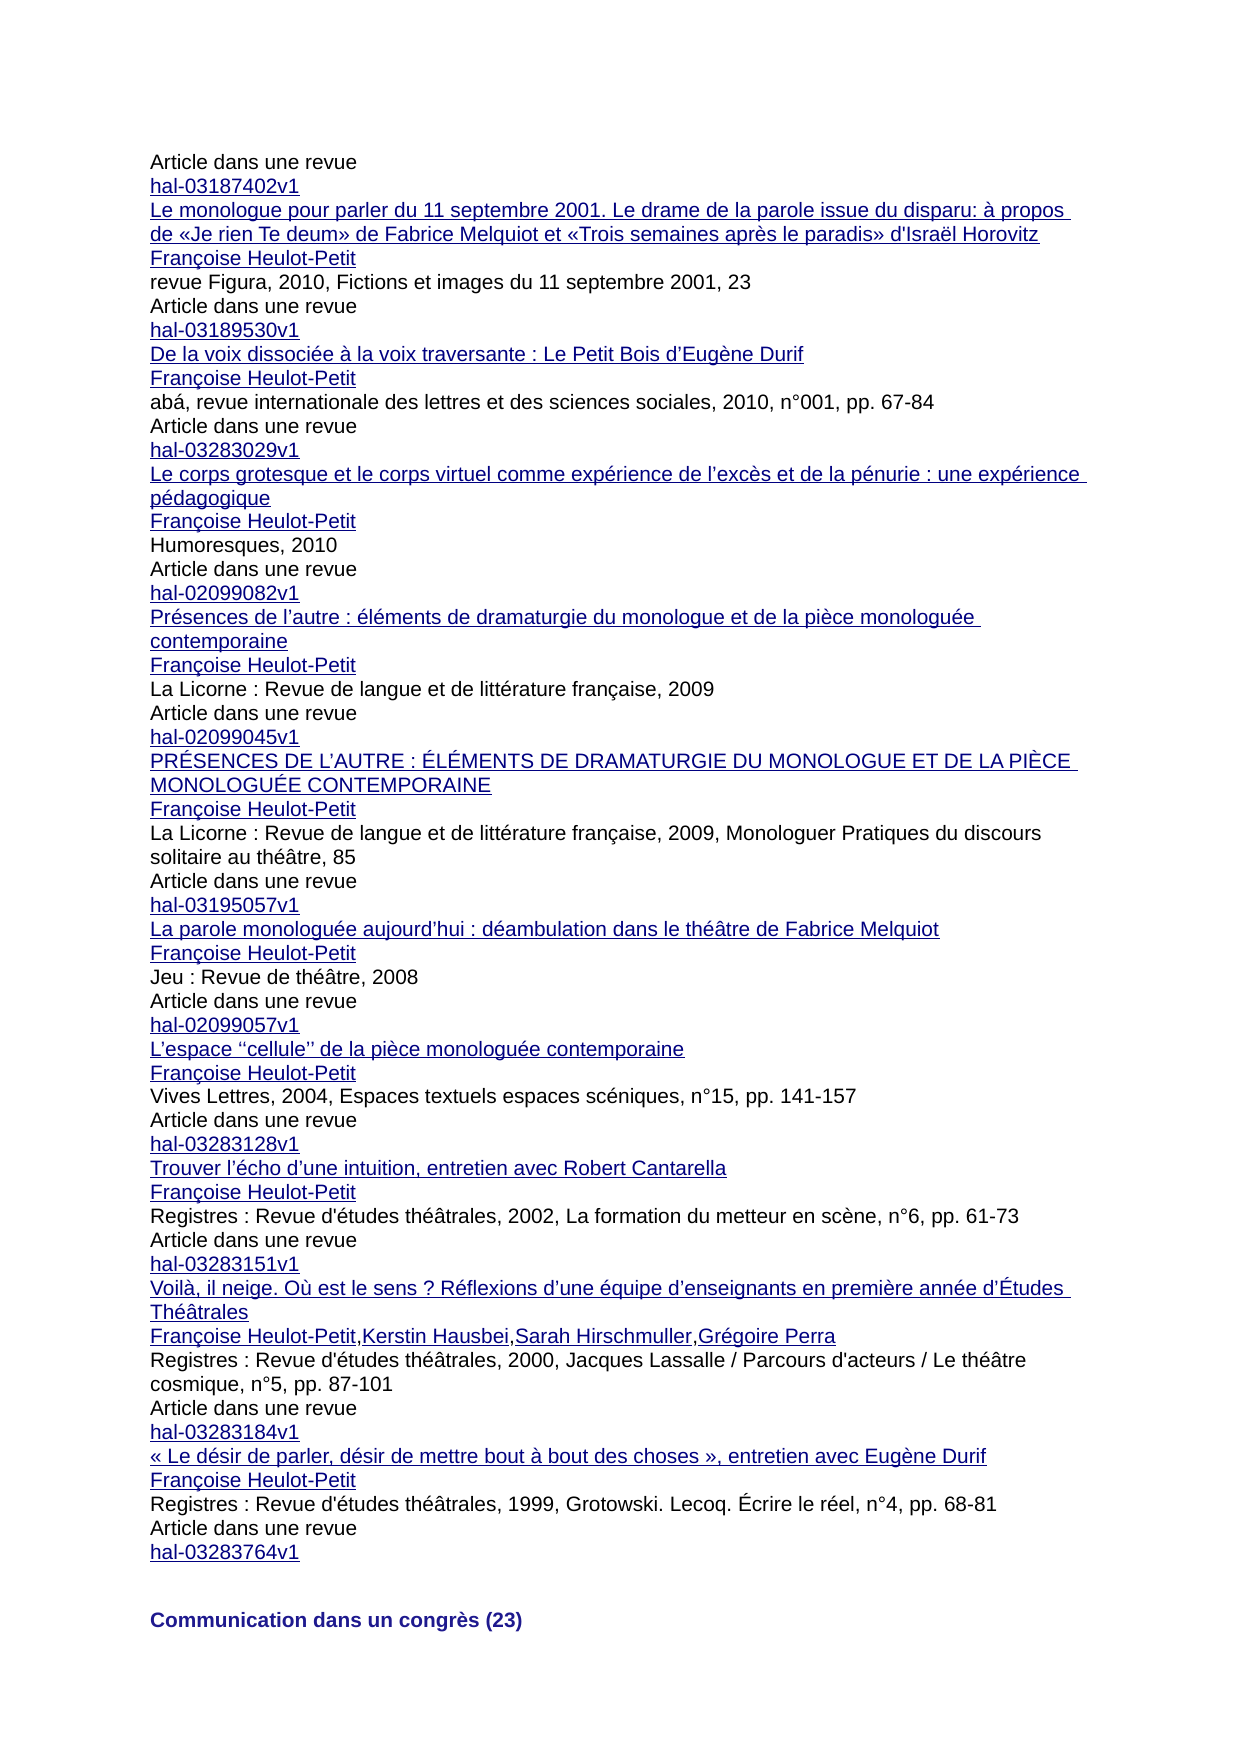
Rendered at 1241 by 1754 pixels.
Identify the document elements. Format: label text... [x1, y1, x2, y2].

table_cell Article dans une revue hal-03187402v1 [150, 150, 1090, 198]
table_cell Voilà, il neige. Où est le sens ? Réflexions d’une équipe d’enseignants en première année d’Études Théâtrales Françoise Heulot-Petit,Kerstin Hausbei,Sarah Hirschmuller,Grégoire Perra Registres : Revue d'études théâtrales, 2000, Jacques Lassalle / Parcours d'acteurs / Le théâtre cosmique, n°5, pp. 87-101 Article dans une revue hal-03283184v1 [150, 1276, 1090, 1444]
table_cell La parole monologuée aujourd’hui : déambulation dans le théâtre de Fabrice Melquiot Françoise Heulot-Petit Jeu : Revue de théâtre, 2008 Article dans une revue hal-02099057v1 [150, 917, 1090, 1036]
table_cell De la voix dissociée à la voix traversante : Le Petit Bois d’Eugène Durif Françoise Heulot-Petit abá, revue internationale des lettres et des sciences sociales, 2010, n°001, pp. 67-84 Article dans une revue hal-03283029v1 [150, 342, 1090, 461]
subtitle Communication dans un congrès (23) [150, 1608, 1090, 1632]
table_cell Présences de l’autre : éléments de dramaturgie du monologue et de la pièce monologuée contemporaine Françoise Heulot-Petit La Licorne : Revue de langue et de littérature française, 2009 Article dans une revue hal-02099045v1 [150, 605, 1090, 749]
table_cell Le corps grotesque et le corps virtuel comme expérience de l’excès et de la pénurie : une expérience pédagogique Françoise Heulot-Petit Humoresques, 2010 Article dans une revue hal-02099082v1 [150, 461, 1090, 605]
table_cell « Le désir de parler, désir de mettre bout à bout des choses », entretien avec Eugène Durif Françoise Heulot-Petit Registres : Revue d'études théâtrales, 1999, Grotowski. Lecoq. Écrire le réel, n°4, pp. 68-81 Article dans une revue hal-03283764v1 [150, 1444, 1090, 1563]
table_cell L’espace ‘‘cellule’’ de la pièce monologuée contemporaine Françoise Heulot-Petit Vives Lettres, 2004, Espaces textuels espaces scéniques, n°15, pp. 141-157 Article dans une revue hal-03283128v1 [150, 1036, 1090, 1156]
table_cell Le monologue pour parler du 11 septembre 2001. Le drame de la parole issue du disparu: à propos de «Je rien Te deum» de Fabrice Melquiot et «Trois semaines après le paradis» d'Israël Horovitz Françoise Heulot-Petit revue Figura, 2010, Fictions et images du 11 septembre 2001, 23 Article dans une revue hal-03189530v1 [150, 198, 1090, 342]
table_cell Trouver l’écho d’une intuition, entretien avec Robert Cantarella Françoise Heulot-Petit Registres : Revue d'études théâtrales, 2002, La formation du metteur en scène, n°6, pp. 61-73 Article dans une revue hal-03283151v1 [150, 1156, 1090, 1276]
table_cell PRÉSENCES DE L’AUTRE : ÉLÉMENTS DE DRAMATURGIE DU MONOLOGUE ET DE LA PIÈCE MONOLOGUÉE CONTEMPORAINE Françoise Heulot-Petit La Licorne : Revue de langue et de littérature française, 2009, Monologuer Pratiques du discours solitaire au théâtre, 85 Article dans une revue hal-03195057v1 [150, 749, 1090, 917]
